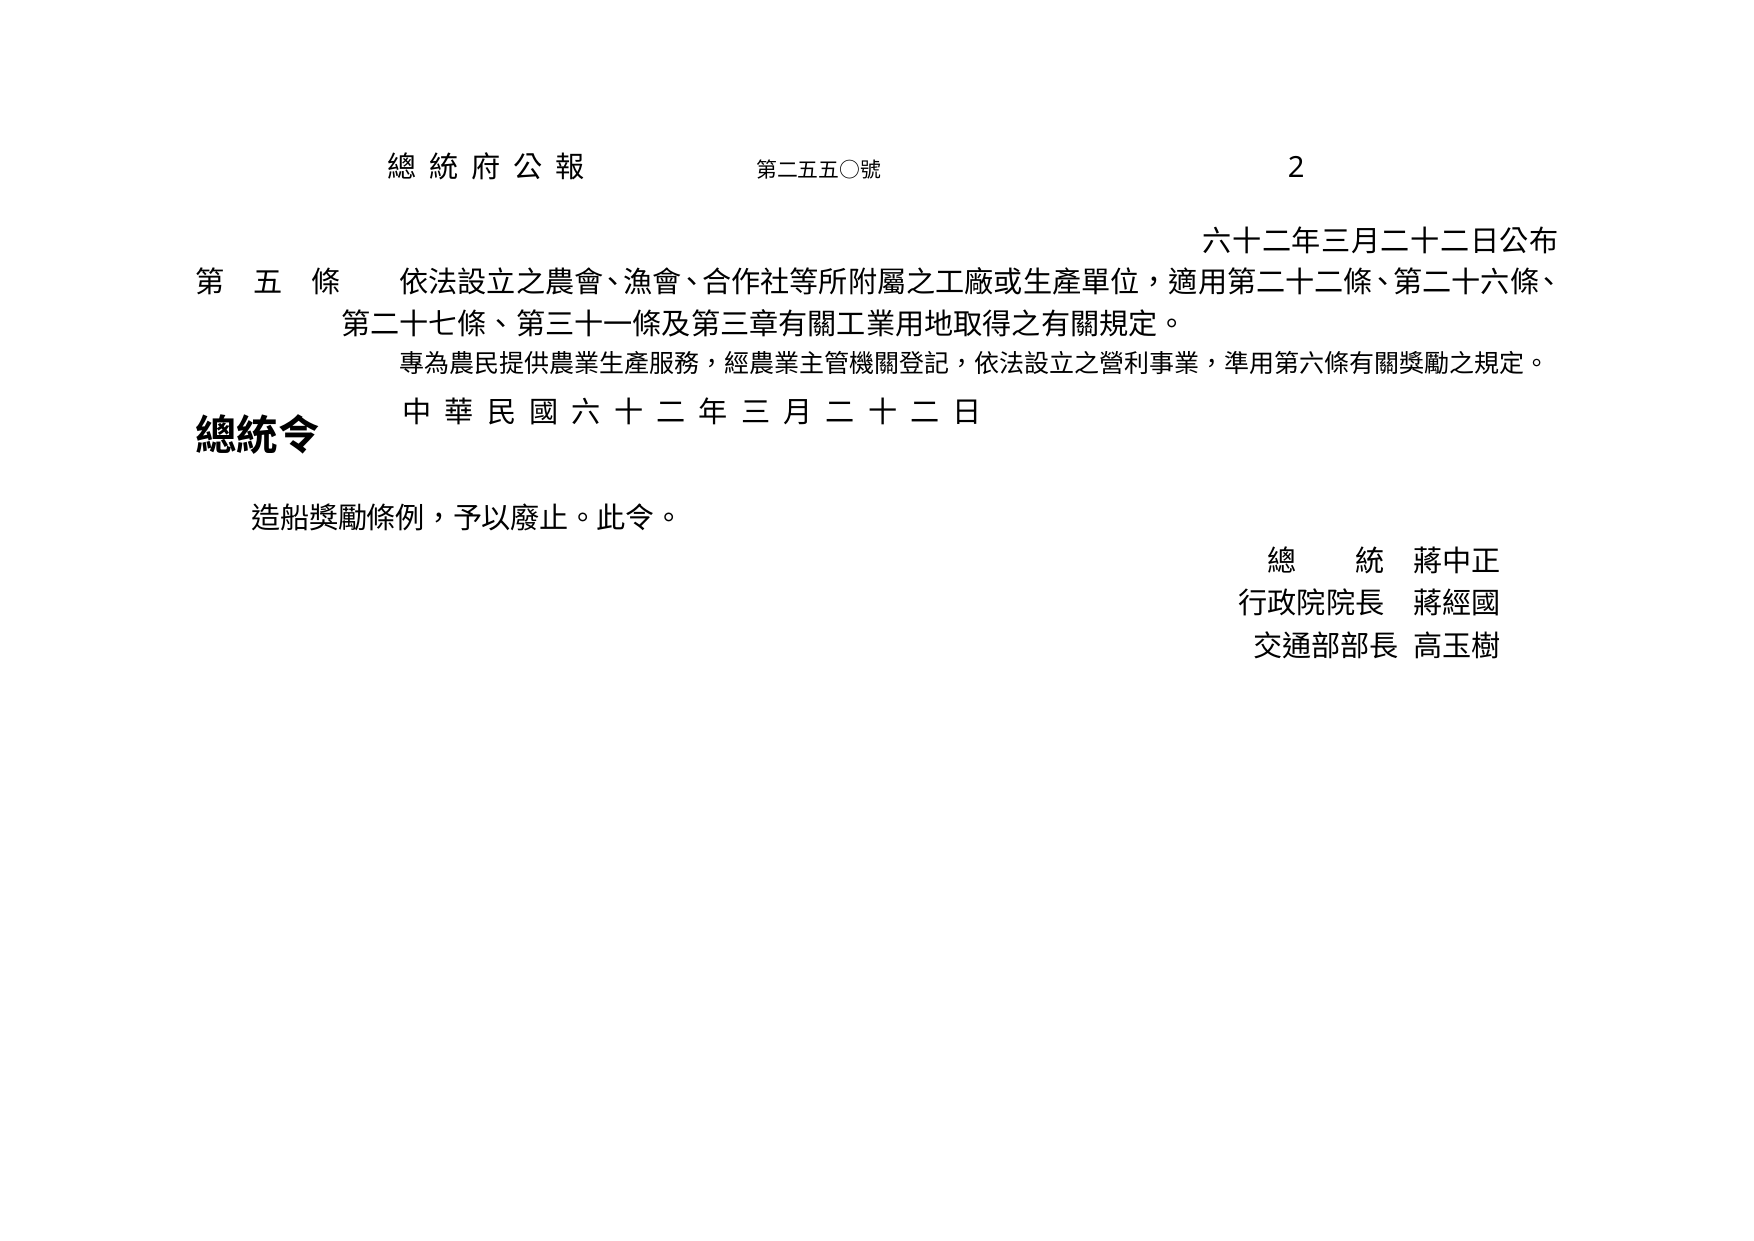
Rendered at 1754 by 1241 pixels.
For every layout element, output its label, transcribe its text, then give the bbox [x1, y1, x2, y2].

text 行政院院長 蔣經國 [195, 584, 1501, 621]
text 造船獎勵條例，予以廢止。此令。 [195, 499, 1559, 536]
table_header 總統令 [192, 393, 399, 499]
text 專為農民提供農業生產服務，經農業主管機關登記，依法設立之營利事業，準用第六條有關獎勵之規定。 [341, 342, 1559, 380]
text 第 五 條 依法設立之農會、漁會、合作社等所附屬之工廠或生產單位，適用第二十二條、第二十六條、第二十七條、第三十一條及第三章有關工業用地取得之有關規定。 [195, 259, 1559, 342]
table_header 中華民國六十二年三月二十二日 [399, 393, 986, 499]
text 交通部部長 高玉樹 [195, 626, 1501, 664]
text 總 統 蔣中正 [195, 541, 1501, 579]
text 六十二年三月二十二日公布 [195, 222, 1559, 259]
